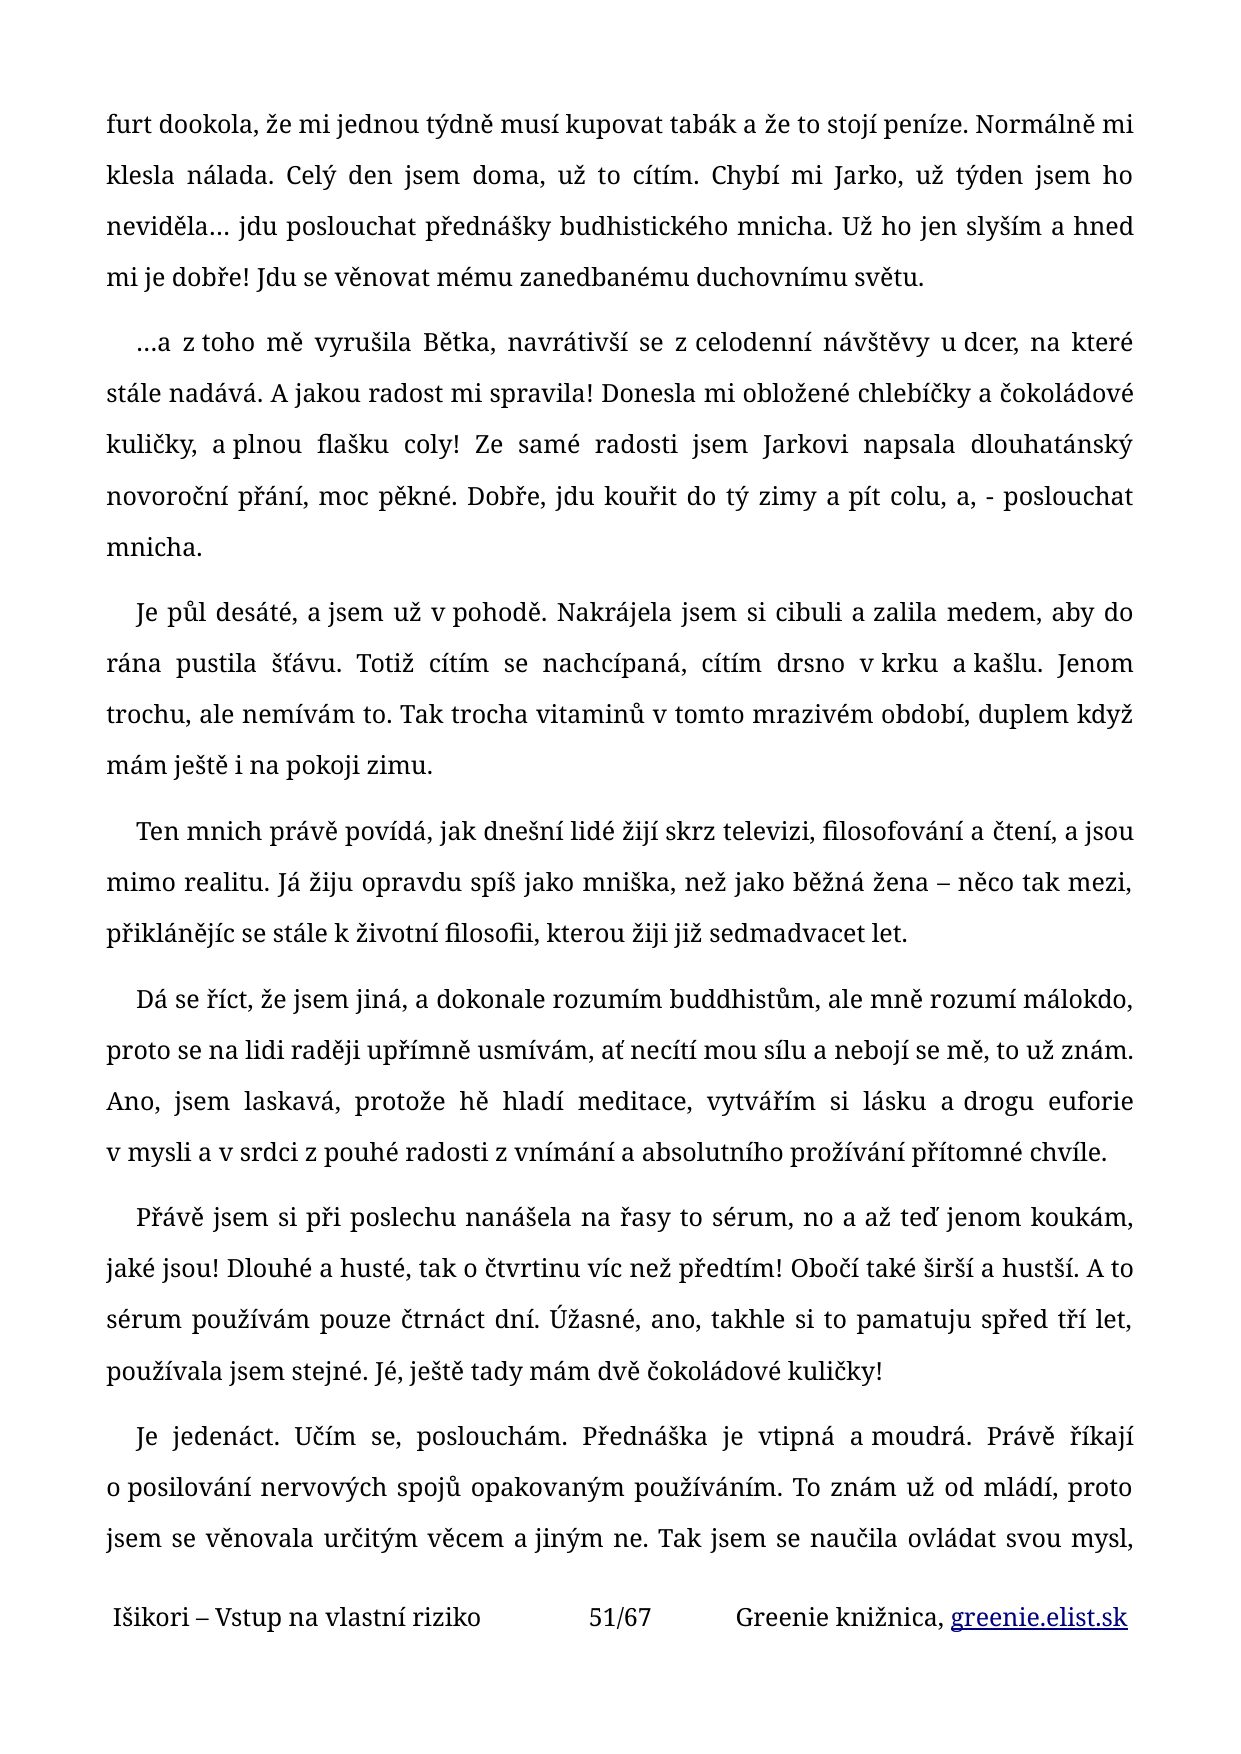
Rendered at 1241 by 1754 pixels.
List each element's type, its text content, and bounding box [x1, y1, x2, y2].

text Dá se říct, že jsem jiná, a dokonale rozumím buddhistům, ale mně rozumí málokdo, proto se na lidi raději upřímně usmívám, ať necítí mou sílu a nebojí se mě, to už znám. Ano, jsem laskavá, protože hě hladí meditace, vytvářím si lásku a drogu euforie v mysli a v srdci z pouhé radosti z vnímání a absolutního prožívání přítomné chvíle. [106, 981, 1134, 1168]
text …a z toho mě vyrušila Bětka, navrátivší se z celodenní návštěvy u dcer, na které stále nadává. A jakou radost mi spravila! Donesla mi obložené chlebíčky a čokoládové kuličky, a plnou flašku coly! Ze samé radosti jsem Jarkovi napsala dlouhatánský novoroční přání, moc pěkné. Dobře, jdu kouřit do tý zimy a pít colu, a, - poslouchat mnicha. [106, 325, 1134, 563]
text Přávě jsem si při poslechu nanášela na řasy to sérum, no a až teď jenom koukám, jaké jsou! Dlouhé a husté, tak o čtvrtinu víc než předtím! Obočí také širší a hustší. A to sérum používám pouze čtrnáct dní. Úžasné, ano, takhle si to pamatuju spřed tří let, používala jsem stejné. Jé, ještě tady mám dvě čokoládové kuličky! [106, 1200, 1134, 1387]
text furt dookola, že mi jednou týdně musí kupovat tabák a že to stojí peníze. Normálně mi klesla nálada. Celý den jsem doma, už to cítím. Chybí mi Jarko, už týden jsem ho neviděla… jdu poslouchat přednášky budhistického mnicha. Už ho jen slyším a hned mi je dobře! Jdu se věnovat mému zanedbanému duchovnímu světu. [106, 106, 1134, 293]
text Je půl desáté, a jsem už v pohodě. Nakrájela jsem si cibuli a zalila medem, aby do rána pustila šťávu. Totiž cítím se nachcípaná, cítím drsno v krku a kašlu. Jenom trochu, ale nemívám to. Tak trocha vitaminů v tomto mrazivém období, duplem když mám ještě i na pokoji zimu. [106, 595, 1134, 782]
text Ten mnich právě povídá, jak dnešní lidé žijí skrz televizi, filosofování a čtení, a jsou mimo realitu. Já žiju opravdu spíš jako mniška, než jako běžná žena – něco tak mezi, přiklánějíc se stále k životní filosofii, kterou žiji již sedmadvacet let. [106, 813, 1134, 950]
text Je jedenáct. Učím se, poslouchám. Přednáška je vtipná a moudrá. Právě říkají o posilování nervových spojů opakovaným používáním. To znám už od mládí, proto jsem se věnovala určitým věcem a jiným ne. Tak jsem se naučila ovládat svou mysl, [106, 1419, 1134, 1555]
